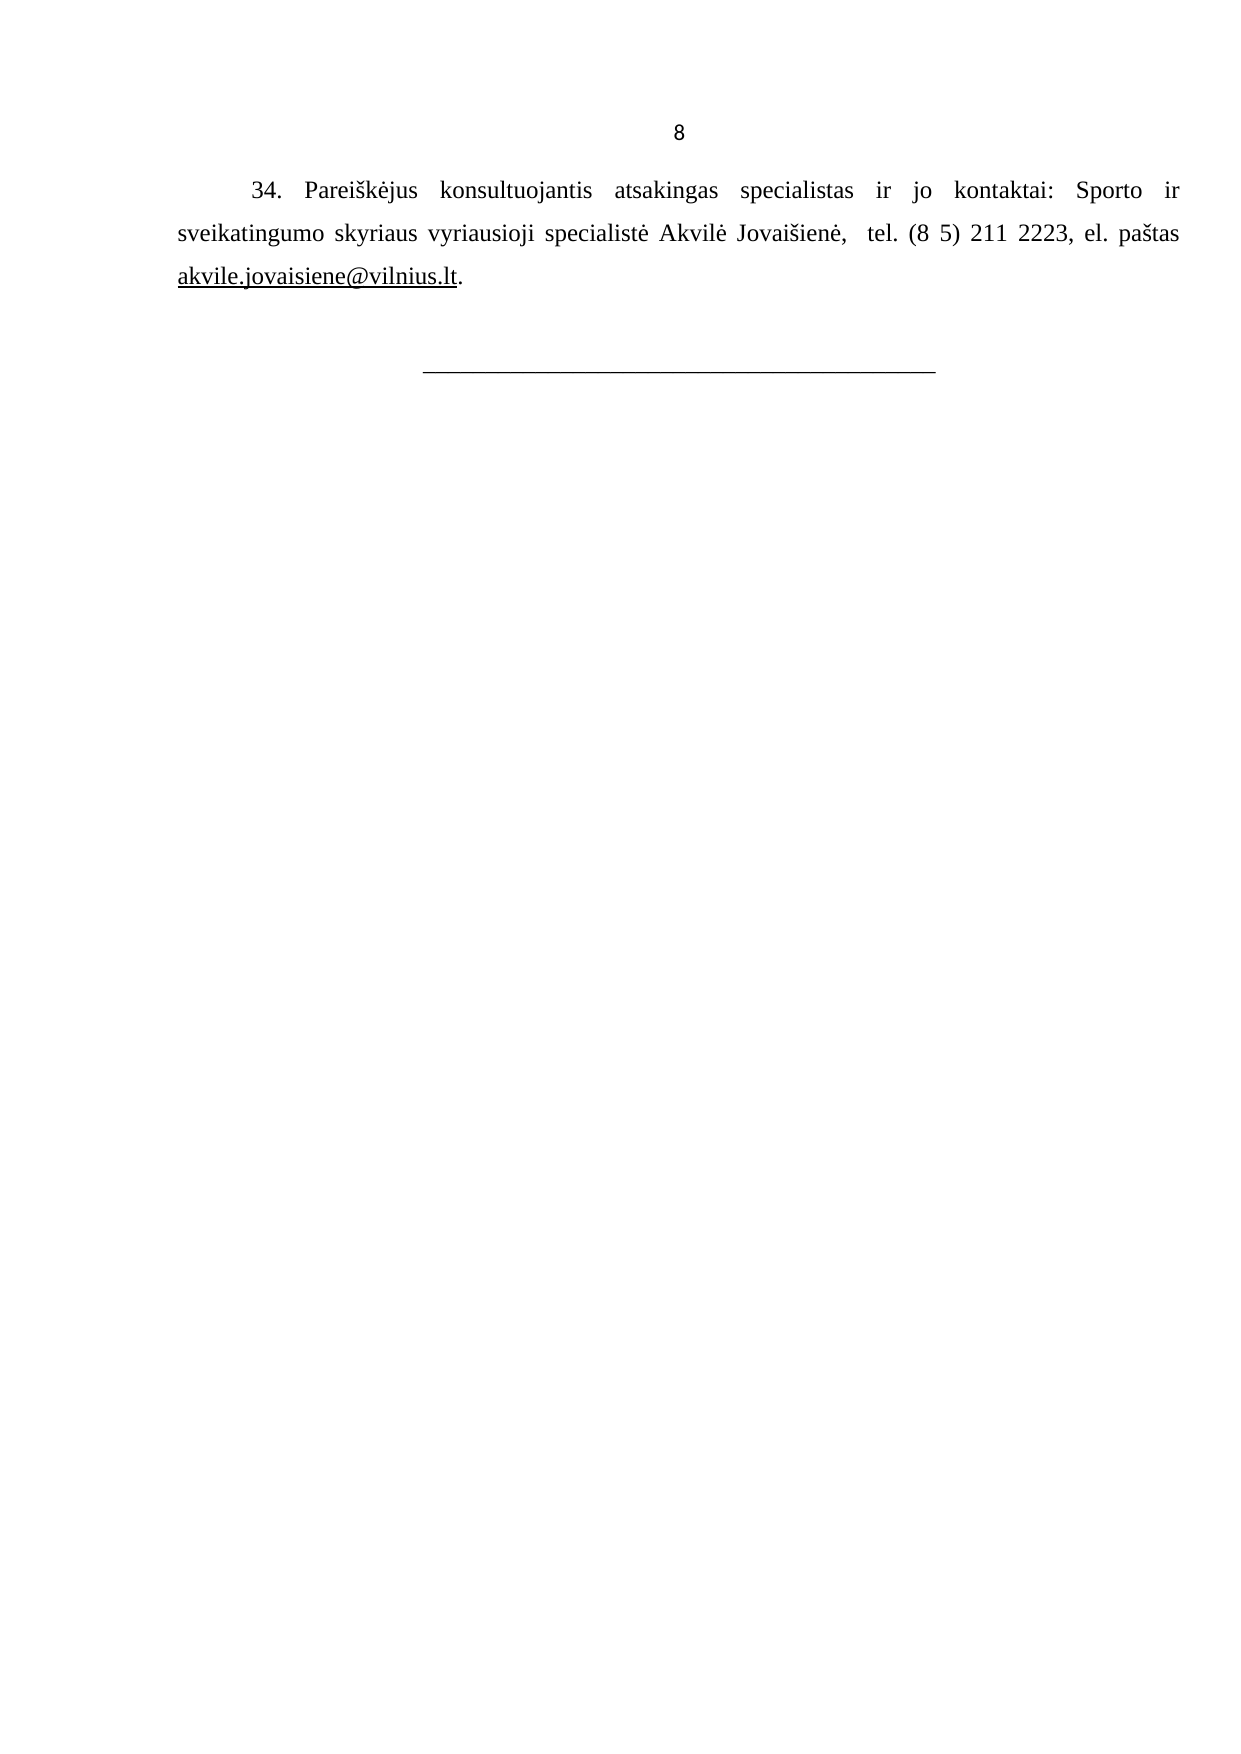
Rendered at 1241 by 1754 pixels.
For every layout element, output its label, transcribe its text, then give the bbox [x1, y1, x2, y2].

text 34. Pareiškėjus konsultuojantis atsakingas specialistas ir jo kontaktai: Sporto ir sveikatingumo skyriaus vyriausioji specialistė Akvilė Jovaišienė, tel. (8 5) 211 2223, el. paštas akvile.jovaisiene@vilnius.lt. [177, 175, 1181, 290]
text _________________________________________ [177, 347, 1181, 376]
